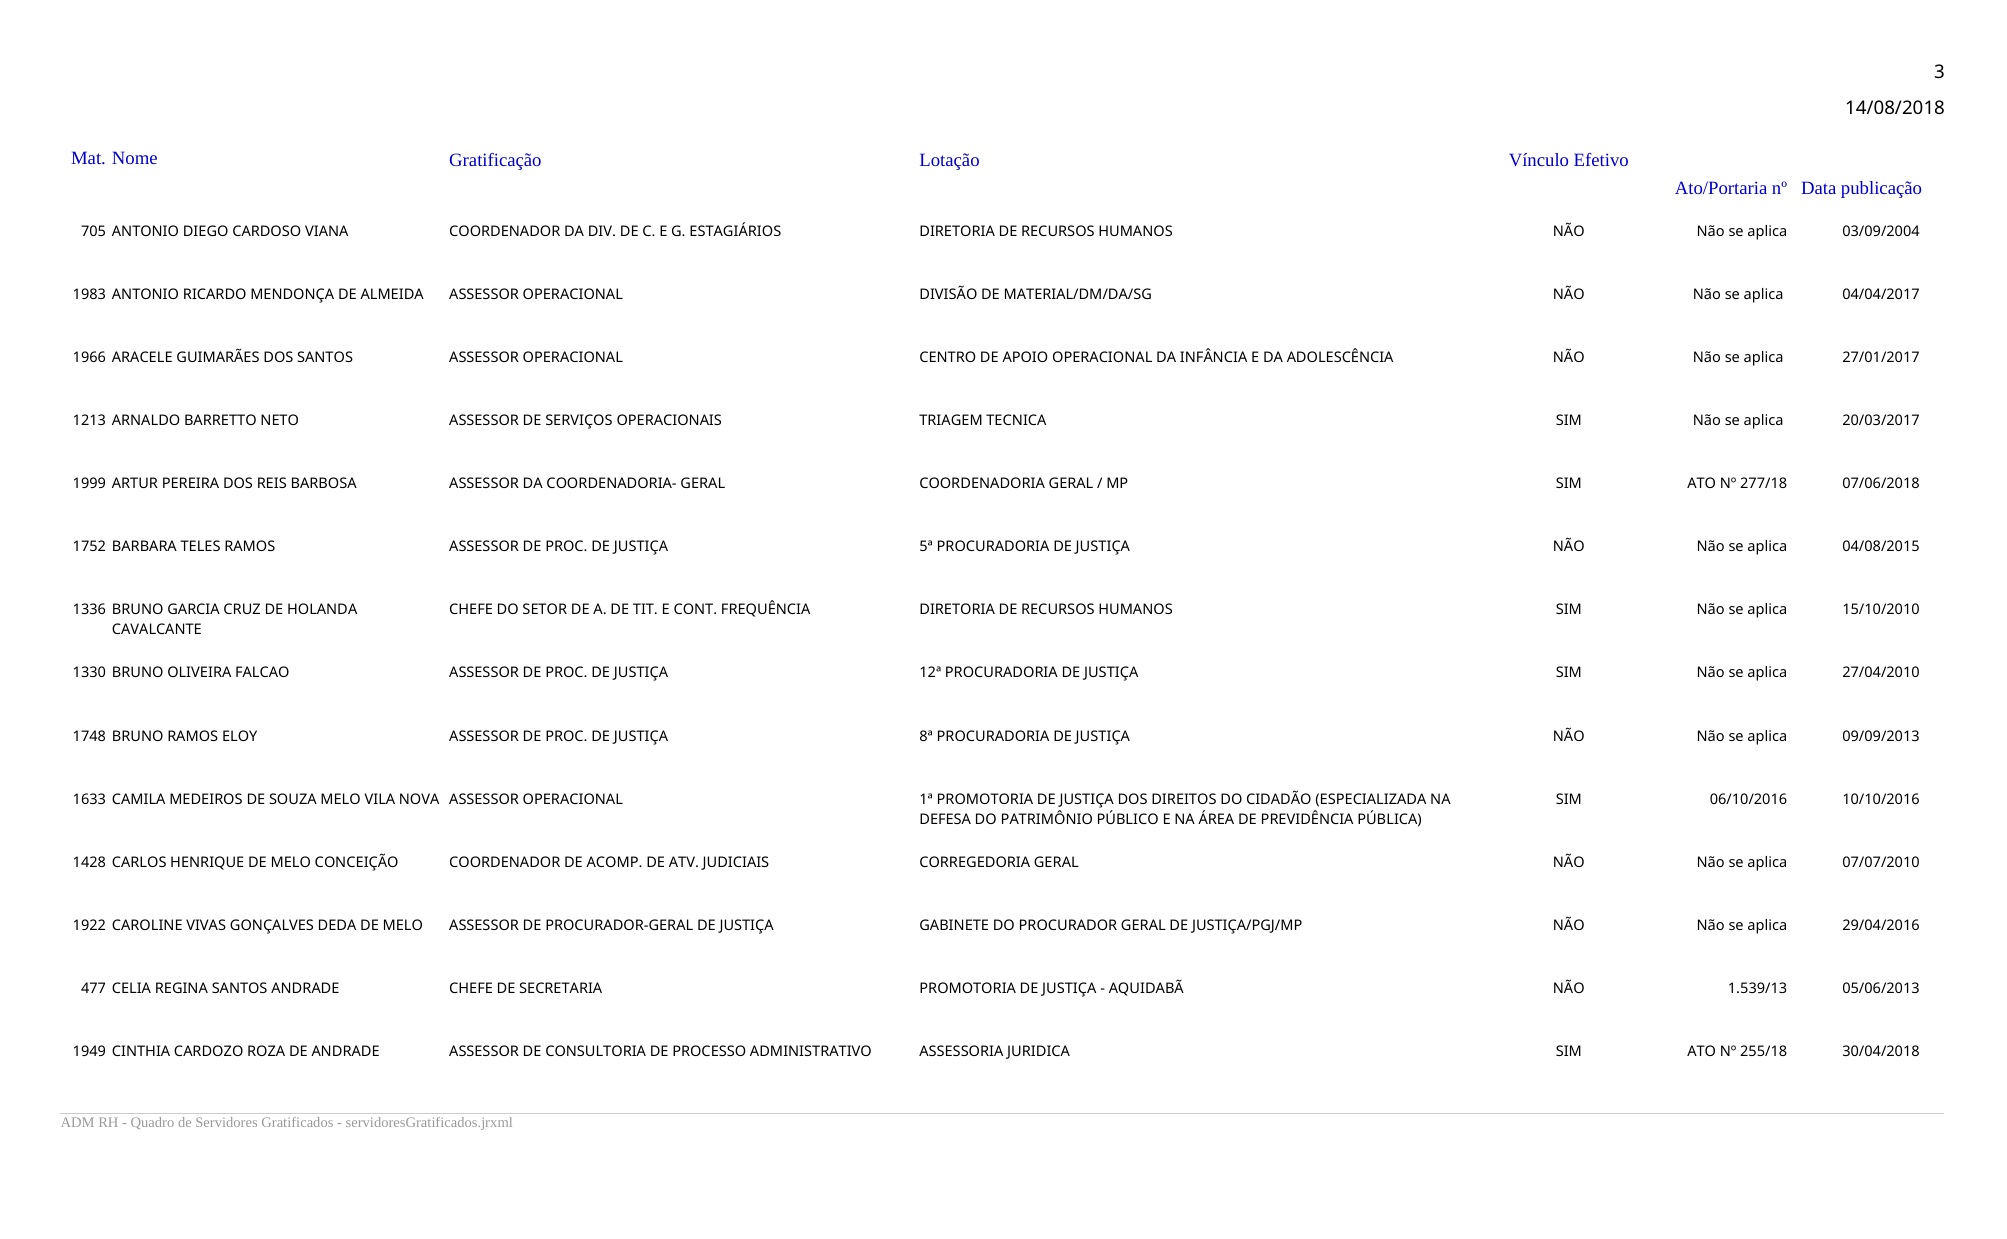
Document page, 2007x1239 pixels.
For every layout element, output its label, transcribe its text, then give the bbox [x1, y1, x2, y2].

table_cell [199, 149, 449, 177]
table_cell [910, 501, 919, 515]
table_cell BRUNO OLIVEIRA FALCAO [112, 662, 440, 722]
table_cell [106, 347, 112, 375]
table_cell [1486, 536, 1495, 564]
table_cell 06/10/2016 [1650, 789, 1787, 817]
table_cell [0, 578, 112, 596]
table_cell [910, 831, 919, 849]
table_cell [1642, 347, 1649, 375]
table_cell [910, 662, 919, 691]
table_cell [440, 768, 449, 786]
table_cell [0, 515, 112, 533]
table_cell [1642, 249, 2007, 262]
table_cell [106, 978, 112, 1006]
table_cell [1486, 817, 1495, 831]
table_cell [1486, 452, 2007, 470]
table_cell 29/04/2016 [1793, 915, 1919, 943]
table_cell [0, 880, 112, 894]
table_cell Não se aplica [1650, 662, 1787, 691]
table_cell [1642, 943, 2007, 957]
table_cell [1642, 375, 2007, 389]
table_cell [0, 85, 2007, 91]
table_cell ANTONIO DIEGO CARDOSO VIANA [112, 220, 440, 281]
table_cell [1787, 410, 1792, 438]
table_cell [1642, 410, 1649, 438]
table_cell [1920, 599, 2007, 628]
table_cell [910, 957, 919, 975]
table_cell [440, 599, 449, 628]
table_cell [440, 565, 449, 578]
table_cell Não se aplica [1650, 915, 1787, 943]
table_cell Vínculo Efetivo [1495, 149, 1642, 178]
table_cell [1642, 852, 1649, 880]
table_cell ASSESSOR DE PROC. DE JUSTIÇA [449, 725, 910, 786]
table_cell 1.539/13 [1650, 978, 1787, 1006]
table_cell 04/08/2015 [1793, 536, 1919, 564]
table_cell [106, 284, 112, 312]
table_cell [440, 894, 449, 912]
table_cell NÃO [1495, 347, 1642, 389]
table_cell [0, 817, 112, 831]
table_cell [0, 438, 112, 452]
table_cell [910, 389, 919, 407]
table_cell [1486, 754, 1495, 767]
table_cell [1945, 1113, 2007, 1137]
table_cell [106, 149, 112, 177]
table_cell CHEFE DE SECRETARIA [449, 978, 910, 1038]
table_cell [1486, 1083, 2007, 1101]
table_cell [919, 178, 1486, 207]
table_cell 1330 [9, 662, 106, 691]
table_cell ARACELE GUIMARÃES DOS SANTOS [112, 347, 440, 407]
table_cell [1642, 599, 1649, 628]
table_cell [1486, 249, 1495, 262]
table_cell [440, 452, 449, 470]
table_cell Não se aplica [1650, 347, 1787, 375]
table_cell [440, 789, 449, 817]
table_cell NÃO [1495, 536, 1642, 578]
table_cell [199, 179, 449, 207]
table_cell [440, 704, 449, 722]
table_cell [1486, 565, 1495, 578]
table_cell 5ª PROCURADORIA DE JUSTIÇA [919, 536, 1486, 596]
table_cell [0, 179, 44, 207]
table_cell [440, 375, 449, 389]
table_cell [1486, 704, 2007, 722]
table_cell [0, 852, 9, 880]
table_cell [910, 1006, 919, 1020]
table_cell [1920, 852, 2007, 880]
table_cell NÃO [1495, 220, 1642, 262]
table_cell [440, 943, 449, 957]
table_cell [910, 179, 919, 207]
table_cell [1920, 410, 2007, 438]
table_cell [910, 452, 919, 470]
table_cell [0, 452, 112, 470]
table_cell Lotação [919, 149, 1486, 178]
table_cell [910, 326, 919, 344]
table_cell 3 [1790, 59, 1944, 85]
table_cell [1920, 978, 2007, 1006]
table_cell ARNALDO BARRETTO NETO [112, 410, 440, 470]
table_cell [0, 1101, 2007, 1113]
table_cell [0, 565, 112, 578]
table_header [1650, 147, 1787, 177]
table_cell CHEFE DO SETOR DE A. DE TIT. E CONT. FREQUÊNCIA [449, 599, 910, 659]
table_cell [1920, 536, 2007, 564]
table_cell [440, 817, 449, 831]
table_cell [910, 149, 919, 177]
table_cell NÃO [1495, 284, 1642, 326]
table_cell [1642, 284, 1649, 312]
table_cell [1642, 473, 1649, 501]
table_cell CORREGEDORIA GERAL [919, 852, 1486, 912]
table_cell [1486, 312, 1495, 326]
table_cell 14/08/2018 [1790, 95, 1944, 123]
table_cell [0, 789, 9, 817]
table_cell [440, 880, 449, 894]
table_cell [910, 1020, 919, 1038]
table_cell [1486, 326, 2007, 344]
table_cell [1486, 725, 1495, 754]
table_cell 07/07/2010 [1793, 852, 1919, 880]
table_cell [0, 123, 2007, 146]
table_cell [1486, 179, 1495, 207]
table_cell [910, 220, 919, 249]
table_cell [1486, 978, 1495, 1006]
table_cell ASSESSOR DE SERVIÇOS OPERACIONAIS [449, 410, 910, 470]
table_cell BRUNO GARCIA CRUZ DE HOLANDA CAVALCANTE [112, 599, 440, 659]
table_cell [0, 628, 112, 641]
table_cell ASSESSOR DE CONSULTORIA DE PROCESSO ADMINISTRATIVO [449, 1041, 910, 1101]
table_cell 1428 [9, 852, 106, 880]
table_cell [440, 1020, 449, 1038]
table_cell [910, 1070, 919, 1083]
table_cell [1642, 179, 1649, 207]
table_cell ASSESSOR DA COORDENADORIA- GERAL [449, 473, 910, 533]
table_cell [1486, 915, 1495, 943]
table_cell [0, 725, 9, 754]
table_cell [0, 831, 112, 849]
table_cell [440, 473, 449, 501]
table_cell [910, 691, 919, 704]
table_cell [106, 852, 112, 880]
table_cell Não se aplica [1650, 410, 1787, 438]
table_cell 27/01/2017 [1793, 347, 1919, 375]
table_cell [910, 578, 919, 596]
table_cell NÃO [1495, 915, 1642, 957]
table_cell [440, 578, 449, 596]
table_cell 20/03/2017 [1793, 410, 1919, 438]
table_cell 1ª PROMOTORIA DE JUSTIÇA DOS DIREITOS DO CIDADÃO (ESPECIALIZADA NA DEFESA DO PATRIMÔNIO PÚBLICO E NA ÁREA DE PREVIDÊNCIA PÚBLICA) [919, 789, 1486, 849]
table_cell [1787, 662, 1792, 691]
table_cell SIM [1495, 473, 1642, 515]
table_cell [0, 915, 9, 943]
table_cell [440, 389, 449, 407]
table_cell [440, 438, 449, 452]
table_cell [1642, 915, 1649, 943]
table_cell ASSESSOR DE PROCURADOR-GERAL DE JUSTIÇA [449, 915, 910, 975]
table_cell [910, 1083, 919, 1101]
table_cell SIM [1495, 1041, 1642, 1083]
table_cell [910, 536, 919, 564]
table_cell [0, 957, 112, 975]
table_cell [1642, 312, 2007, 326]
table_cell [106, 1041, 112, 1069]
table_cell [1922, 179, 2007, 207]
table_cell 1949 [9, 1041, 106, 1069]
table_cell [106, 473, 112, 501]
table_cell [1486, 1020, 2007, 1038]
table_cell [0, 978, 9, 1006]
table_cell [440, 978, 449, 1006]
table_cell [0, 894, 112, 912]
table_cell [0, 768, 112, 786]
table_cell [0, 149, 44, 177]
table_cell [910, 347, 919, 375]
table_cell COORDENADORIA GERAL / MP [919, 473, 1486, 533]
table_cell 477 [9, 978, 106, 1006]
table_cell 1752 [9, 536, 106, 564]
table_header Nome [112, 147, 199, 177]
table_cell [1486, 831, 2007, 849]
table_cell [1945, 95, 2007, 123]
table_cell [1920, 662, 2007, 691]
table_cell [112, 177, 199, 207]
table_cell [1486, 578, 2007, 596]
table_cell [0, 1041, 9, 1069]
table_cell 1922 [9, 915, 106, 943]
table_cell [1920, 284, 2007, 312]
table_cell [1486, 599, 1495, 628]
table_cell [1486, 957, 2007, 975]
table_cell [1922, 149, 2007, 177]
table_cell [1920, 473, 2007, 501]
table_cell [0, 249, 112, 262]
table_cell [1486, 894, 2007, 912]
table_cell ASSESSOR OPERACIONAL [449, 347, 910, 407]
table_cell [910, 789, 919, 817]
table_cell TRIAGEM TECNICA [919, 410, 1486, 470]
table_cell [910, 438, 919, 452]
table_cell [910, 725, 919, 754]
table_cell [449, 178, 910, 207]
table_cell [1495, 178, 1642, 207]
table_cell [440, 1083, 449, 1101]
table_cell [106, 915, 112, 943]
table_cell [910, 628, 919, 641]
table_cell ASSESSOR DE PROC. DE JUSTIÇA [449, 536, 910, 596]
table_cell [0, 347, 9, 375]
table_cell 705 [9, 220, 106, 249]
table_cell [0, 662, 9, 691]
table_cell [440, 501, 449, 515]
table_cell [1787, 915, 1792, 943]
table_cell [0, 1020, 112, 1038]
table_cell DIVISÃO DE MATERIAL/DM/DA/SG [919, 284, 1486, 344]
table_cell [0, 263, 112, 281]
table_cell ASSESSORIA JURIDICA [919, 1041, 1486, 1101]
table_cell [440, 725, 449, 754]
table_cell Não se aplica [1650, 220, 1787, 249]
table_cell [1642, 628, 2007, 641]
table_cell 05/06/2013 [1793, 978, 1919, 1006]
table_cell [910, 263, 919, 281]
table_cell Não se aplica [1650, 536, 1787, 564]
table_cell SIM [1495, 789, 1642, 831]
table_cell [0, 599, 9, 628]
table_cell Não se aplica [1650, 599, 1787, 628]
table_cell [910, 915, 919, 943]
table_cell [1920, 915, 2007, 943]
table_cell [1787, 220, 1792, 249]
table_cell [440, 515, 449, 533]
table_cell [0, 284, 9, 312]
table_cell [0, 389, 112, 407]
table_cell [1486, 389, 2007, 407]
table_cell DIRETORIA DE RECURSOS HUMANOS [919, 220, 1486, 281]
table_cell [1642, 501, 2007, 515]
table_cell [910, 473, 919, 501]
table_cell [910, 943, 919, 957]
table_cell [1486, 1070, 1495, 1083]
table_cell Ato/Portaria nº [1650, 177, 1787, 207]
table_cell [1486, 641, 2007, 659]
table_cell [440, 957, 449, 975]
table_cell [1642, 880, 2007, 894]
table_cell ATO Nº 277/18 [1650, 473, 1787, 501]
table_cell [910, 978, 919, 1006]
table_cell [440, 263, 449, 281]
table_cell [1642, 725, 1649, 754]
table_cell [910, 852, 919, 880]
table_cell ADM RH - Quadro de Servidores Gratificados - servidoresGratificados.jrxml [60, 1114, 1944, 1137]
table_cell [910, 768, 919, 786]
table_cell [910, 312, 919, 326]
table_cell [1920, 1041, 2007, 1069]
table_cell CELIA REGINA SANTOS ANDRADE [112, 978, 440, 1038]
table_cell [1486, 1006, 1495, 1020]
table_cell PROMOTORIA DE JUSTIÇA - AQUIDABÃ [919, 978, 1486, 1038]
table_cell [1486, 501, 1495, 515]
table_cell [440, 915, 449, 943]
table_cell [910, 565, 919, 578]
table_cell [910, 599, 919, 628]
table_cell 04/04/2017 [1793, 284, 1919, 312]
table_cell CAMILA MEDEIROS DE SOUZA MELO VILA NOVA [112, 789, 440, 849]
table_cell [1486, 220, 1495, 249]
table_cell [0, 410, 9, 438]
table_cell [1642, 789, 1649, 817]
table_cell [0, 501, 112, 515]
table_cell [1642, 754, 2007, 767]
table_cell [1486, 410, 1495, 438]
table_cell 12ª PROCURADORIA DE JUSTIÇA [919, 662, 1486, 722]
table_cell GABINETE DO PROCURADOR GERAL DE JUSTIÇA/PGJ/MP [919, 915, 1486, 975]
table_cell [1642, 662, 1649, 691]
table_cell COORDENADOR DA DIV. DE C. E G. ESTAGIÁRIOS [449, 220, 910, 281]
table_cell [910, 754, 919, 767]
table_cell [106, 410, 112, 438]
table_cell [106, 662, 112, 691]
table_cell ASSESSOR OPERACIONAL [449, 789, 910, 849]
table_cell SIM [1495, 662, 1642, 704]
table_cell [440, 284, 449, 312]
table_cell [0, 1083, 112, 1101]
table_cell NÃO [1495, 978, 1642, 1020]
table_cell [1486, 375, 1495, 389]
table_cell 8ª PROCURADORIA DE JUSTIÇA [919, 725, 1486, 786]
table_cell 1748 [9, 725, 106, 754]
table_cell [1642, 1006, 2007, 1020]
table_cell [0, 943, 112, 957]
table_cell [440, 312, 449, 326]
table_cell [910, 704, 919, 722]
table_cell [910, 515, 919, 533]
table_cell [910, 249, 919, 262]
table_cell [1486, 852, 1495, 880]
table_cell [1787, 725, 1792, 754]
table_cell [440, 1070, 449, 1083]
table_cell [1642, 691, 2007, 704]
table_cell 1983 [9, 284, 106, 312]
table_cell SIM [1495, 599, 1642, 641]
table_cell [1642, 565, 2007, 578]
table_cell Não se aplica [1650, 852, 1787, 880]
table_cell Não se aplica [1650, 284, 1787, 312]
table_cell [440, 220, 449, 249]
table_cell [910, 880, 919, 894]
table_cell [0, 1006, 112, 1020]
table_cell 1213 [9, 410, 106, 438]
table_cell [1642, 817, 2007, 831]
table_cell Data publicação [1787, 177, 1922, 207]
table_cell [440, 662, 449, 691]
table_cell CINTHIA CARDOZO ROZA DE ANDRADE [112, 1041, 440, 1101]
table_cell [0, 704, 112, 722]
table_cell [0, 536, 9, 564]
table_cell [1787, 536, 1792, 564]
table_cell CAROLINE VIVAS GONÇALVES DEDA DE MELO [112, 915, 440, 975]
table_cell [106, 789, 112, 817]
table_cell [910, 410, 919, 438]
table_cell [1486, 263, 2007, 281]
table_cell [1486, 438, 1495, 452]
table_cell [440, 628, 449, 641]
table_cell [910, 817, 919, 831]
table_cell [1486, 880, 1495, 894]
table_cell [106, 599, 112, 628]
table_cell ANTONIO RICARDO MENDONÇA DE ALMEIDA [112, 284, 440, 344]
table_cell [1642, 220, 1649, 249]
table_cell BARBARA TELES RAMOS [112, 536, 440, 596]
table_cell [1787, 284, 1792, 312]
table_cell 1336 [9, 599, 106, 628]
table_cell [1486, 768, 2007, 786]
table_cell [910, 284, 919, 312]
table_cell [0, 1113, 60, 1137]
table_cell [910, 375, 919, 389]
table_cell [0, 209, 2007, 217]
table_cell [1920, 347, 2007, 375]
table_cell 03/09/2004 [1793, 220, 1919, 249]
table_cell [44, 177, 106, 207]
table_cell [1920, 220, 2007, 249]
table_cell ASSESSOR DE PROC. DE JUSTIÇA [449, 662, 910, 722]
table_cell [1486, 473, 1495, 501]
table_cell [440, 831, 449, 849]
table_cell BRUNO RAMOS ELOY [112, 725, 440, 786]
table_cell [0, 59, 1790, 85]
table_cell [1642, 536, 1649, 564]
table_cell [0, 326, 112, 344]
table_cell [0, 95, 1790, 123]
table_header [1787, 147, 1922, 177]
table_cell [1642, 149, 1649, 177]
table_cell [106, 179, 112, 207]
table_cell [1945, 59, 2007, 85]
table_cell [1486, 943, 1495, 957]
table_cell Gratificação [449, 149, 910, 178]
table_cell DIRETORIA DE RECURSOS HUMANOS [919, 599, 1486, 659]
table_cell [1486, 515, 2007, 533]
table_cell ATO Nº 255/18 [1650, 1041, 1787, 1069]
table_cell [106, 220, 112, 249]
table_cell [440, 754, 449, 767]
table_cell [1787, 789, 1792, 817]
table_cell [440, 1006, 449, 1020]
table_cell 15/10/2010 [1793, 599, 1919, 628]
table_cell COORDENADOR DE ACOMP. DE ATV. JUDICIAIS [449, 852, 910, 912]
table_cell SIM [1495, 410, 1642, 452]
table_cell 27/04/2010 [1793, 662, 1919, 691]
table_cell 30/04/2018 [1793, 1041, 1919, 1069]
table_cell CARLOS HENRIQUE DE MELO CONCEIÇÃO [112, 852, 440, 912]
table_cell [1787, 473, 1792, 501]
table_cell [1920, 789, 2007, 817]
table_cell ARTUR PEREIRA DOS REIS BARBOSA [112, 473, 440, 533]
table_cell [106, 725, 112, 754]
table_cell 10/10/2016 [1793, 789, 1919, 817]
table_header [0, 0, 2007, 57]
table_header Mat. [44, 147, 106, 177]
table_cell [910, 894, 919, 912]
table_cell [910, 1041, 919, 1069]
table_cell [910, 641, 919, 659]
table_cell [0, 473, 9, 501]
table_cell [1642, 438, 2007, 452]
table_cell NÃO [1495, 852, 1642, 894]
table_cell [1920, 725, 2007, 754]
table_cell [0, 1070, 112, 1083]
table_cell [1642, 1041, 1649, 1069]
table_cell [440, 641, 449, 659]
table_cell [440, 852, 449, 880]
table_cell [0, 375, 112, 389]
table_cell ASSESSOR OPERACIONAL [449, 284, 910, 344]
table_cell [1642, 978, 1649, 1006]
table_cell [0, 691, 112, 704]
table_cell [0, 220, 9, 249]
table_cell 1633 [9, 789, 106, 817]
table_cell [1787, 599, 1792, 628]
table_cell [440, 536, 449, 564]
table_cell [1486, 284, 1495, 312]
table_cell [1486, 347, 1495, 375]
table_cell CENTRO DE APOIO OPERACIONAL DA INFÂNCIA E DA ADOLESCÊNCIA [919, 347, 1486, 407]
table_cell [1642, 1070, 2007, 1083]
table_cell [1486, 628, 1495, 641]
table_cell 09/09/2013 [1793, 725, 1919, 754]
table_cell [0, 312, 112, 326]
table_cell Não se aplica [1650, 725, 1787, 754]
table_cell 07/06/2018 [1793, 473, 1919, 501]
table_cell [440, 347, 449, 375]
table_cell [440, 326, 449, 344]
table_cell [440, 249, 449, 262]
table_cell [1486, 662, 1495, 691]
table_cell [1486, 149, 1495, 177]
table_cell [440, 1041, 449, 1069]
table_cell [1787, 978, 1792, 1006]
table_cell [106, 536, 112, 564]
table_cell [1486, 789, 1495, 817]
table_cell [440, 691, 449, 704]
table_cell NÃO [1495, 725, 1642, 767]
table_cell [1787, 347, 1792, 375]
table_cell [1787, 852, 1792, 880]
table_cell [1787, 1041, 1792, 1069]
table_cell [440, 410, 449, 438]
table_cell 1999 [9, 473, 106, 501]
table_cell [1486, 691, 1495, 704]
table_cell [0, 641, 112, 659]
table_cell [0, 754, 112, 767]
table_cell 1966 [9, 347, 106, 375]
table_cell [1486, 1041, 1495, 1069]
